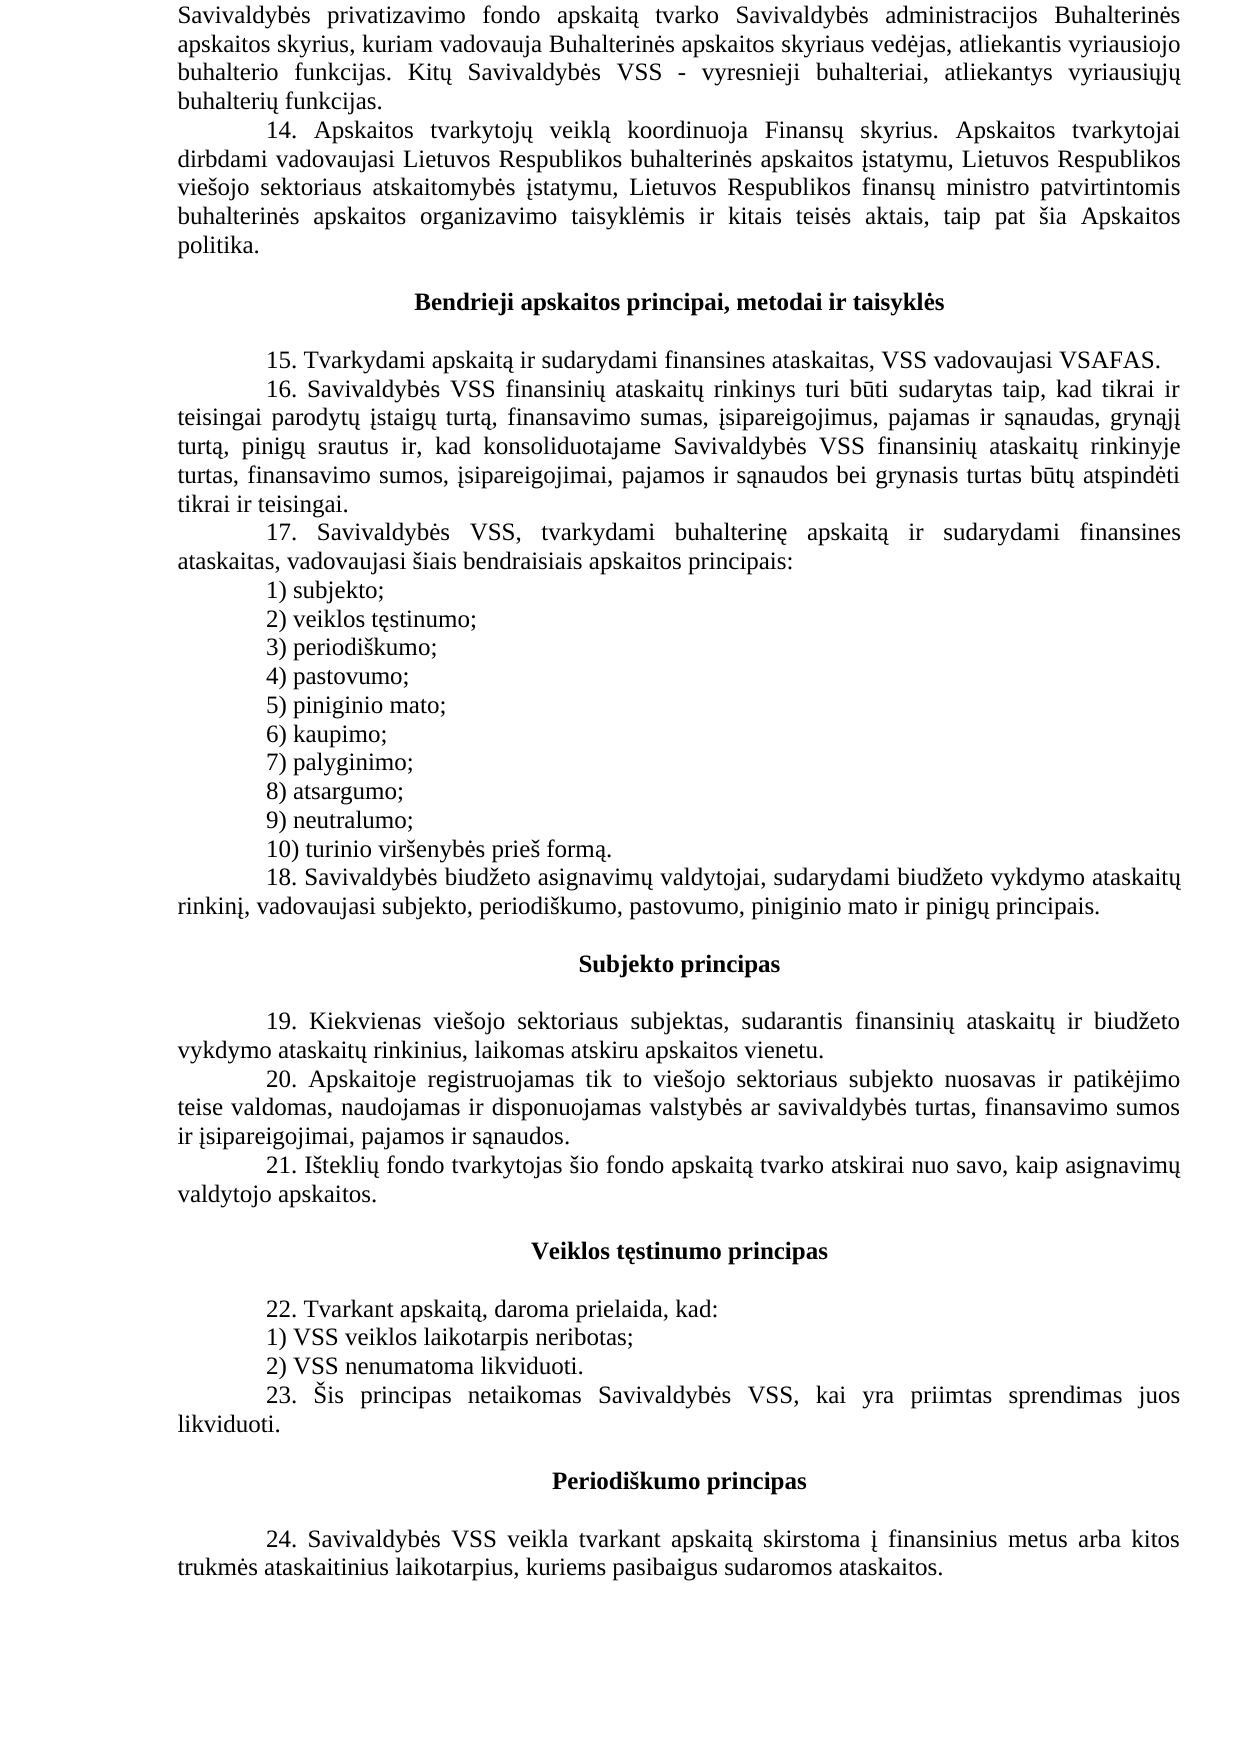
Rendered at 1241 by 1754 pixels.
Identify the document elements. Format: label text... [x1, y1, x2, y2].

text 1) VSS veiklos laikotarpis neribotas; [177, 1322, 1181, 1351]
text 10) turinio viršenybės prieš formą. [177, 834, 1181, 862]
text 4) pastovumo; [177, 661, 1181, 690]
text 8) atsargumo; [177, 776, 1181, 805]
text 2) VSS nenumatoma likviduoti. [177, 1351, 1181, 1380]
text 20. Apskaitoje registruojamas tik to viešojo sektoriaus subjekto nuosavas ir patikėjimo teise valdomas, naudojamas ir disponuojamas valstybės ar savivaldybės turtas, finansavimo sumos ir įsipareigojimai, pajamos ir sąnaudos. [177, 1064, 1181, 1150]
text 23. Šis principas netaikomas Savivaldybės VSS, kai yra priimtas sprendimas juos likviduoti. [177, 1380, 1181, 1437]
text 19. Kiekvienas viešojo sektoriaus subjektas, sudarantis finansinių ataskaitų ir biudžeto vykdymo ataskaitų rinkinius, laikomas atskiru apskaitos vienetu. [177, 1006, 1181, 1064]
text Subjekto principas [177, 949, 1181, 977]
text 2) veiklos tęstinumo; [177, 604, 1181, 632]
text 3) periodiškumo; [177, 632, 1181, 661]
text Bendrieji apskaitos principai, metodai ir taisyklės [177, 287, 1181, 316]
text 22. Tvarkant apskaitą, daroma prielaida, kad: [177, 1294, 1181, 1322]
text 16. Savivaldybės VSS finansinių ataskaitų rinkinys turi būti sudarytas taip, kad tikrai ir teisingai parodytų įstaigų turtą, finansavimo sumas, įsipareigojimus, pajamas ir sąnaudas, grynąjį turtą, pinigų srautus ir, kad konsoliduotajame Savivaldybės VSS finansinių ataskaitų rinkinyje turtas, finansavimo sumos, įsipareigojimai, pajamos ir sąnaudos bei grynasis turtas būtų atspindėti tikrai ir teisingai. [177, 374, 1181, 517]
text 15. Tvarkydami apskaitą ir sudarydami finansines ataskaitas, VSS vadovaujasi VSAFAS. [177, 345, 1181, 374]
text 24. Savivaldybės VSS veikla tvarkant apskaitą skirstoma į finansinius metus arba kitos trukmės ataskaitinius laikotarpius, kuriems pasibaigus sudaromos ataskaitos. [177, 1524, 1181, 1581]
text 21. Išteklių fondo tvarkytojas šio fondo apskaitą tvarko atskirai nuo savo, kaip asignavimų valdytojo apskaitos. [177, 1150, 1181, 1207]
text 1) subjekto; [177, 575, 1181, 604]
text 18. Savivaldybės biudžeto asignavimų valdytojai, sudarydami biudžeto vykdymo ataskaitų rinkinį, vadovaujasi subjekto, periodiškumo, pastovumo, piniginio mato ir pinigų principais. [177, 862, 1181, 920]
text 9) neutralumo; [177, 805, 1181, 834]
text 7) palyginimo; [177, 747, 1181, 776]
text 6) kaupimo; [177, 719, 1181, 747]
text Periodiškumo principas [177, 1466, 1181, 1495]
text Savivaldybės privatizavimo fondo apskaitą tvarko Savivaldybės administracijos Buhalterinės apskaitos skyrius, kuriam vadovauja Buhalterinės apskaitos skyriaus vedėjas, atliekantis vyriausiojo buhalterio funkcijas. Kitų Savivaldybės VSS - vyresnieji buhalteriai, atliekantys vyriausiųjų buhalterių funkcijas. [177, 0, 1181, 115]
text 14. Apskaitos tvarkytojų veiklą koordinuoja Finansų skyrius. Apskaitos tvarkytojai dirbdami vadovaujasi Lietuvos Respublikos buhalterinės apskaitos įstatymu, Lietuvos Respublikos viešojo sektoriaus atskaitomybės įstatymu, Lietuvos Respublikos finansų ministro patvirtintomis buhalterinės apskaitos organizavimo taisyklėmis ir kitais teisės aktais, taip pat šia Apskaitos politika. [177, 115, 1181, 259]
text 5) piniginio mato; [177, 690, 1181, 719]
text 17. Savivaldybės VSS, tvarkydami buhalterinę apskaitą ir sudarydami finansines ataskaitas, vadovaujasi šiais bendraisiais apskaitos principais: [177, 517, 1181, 575]
text Veiklos tęstinumo principas [177, 1236, 1181, 1265]
